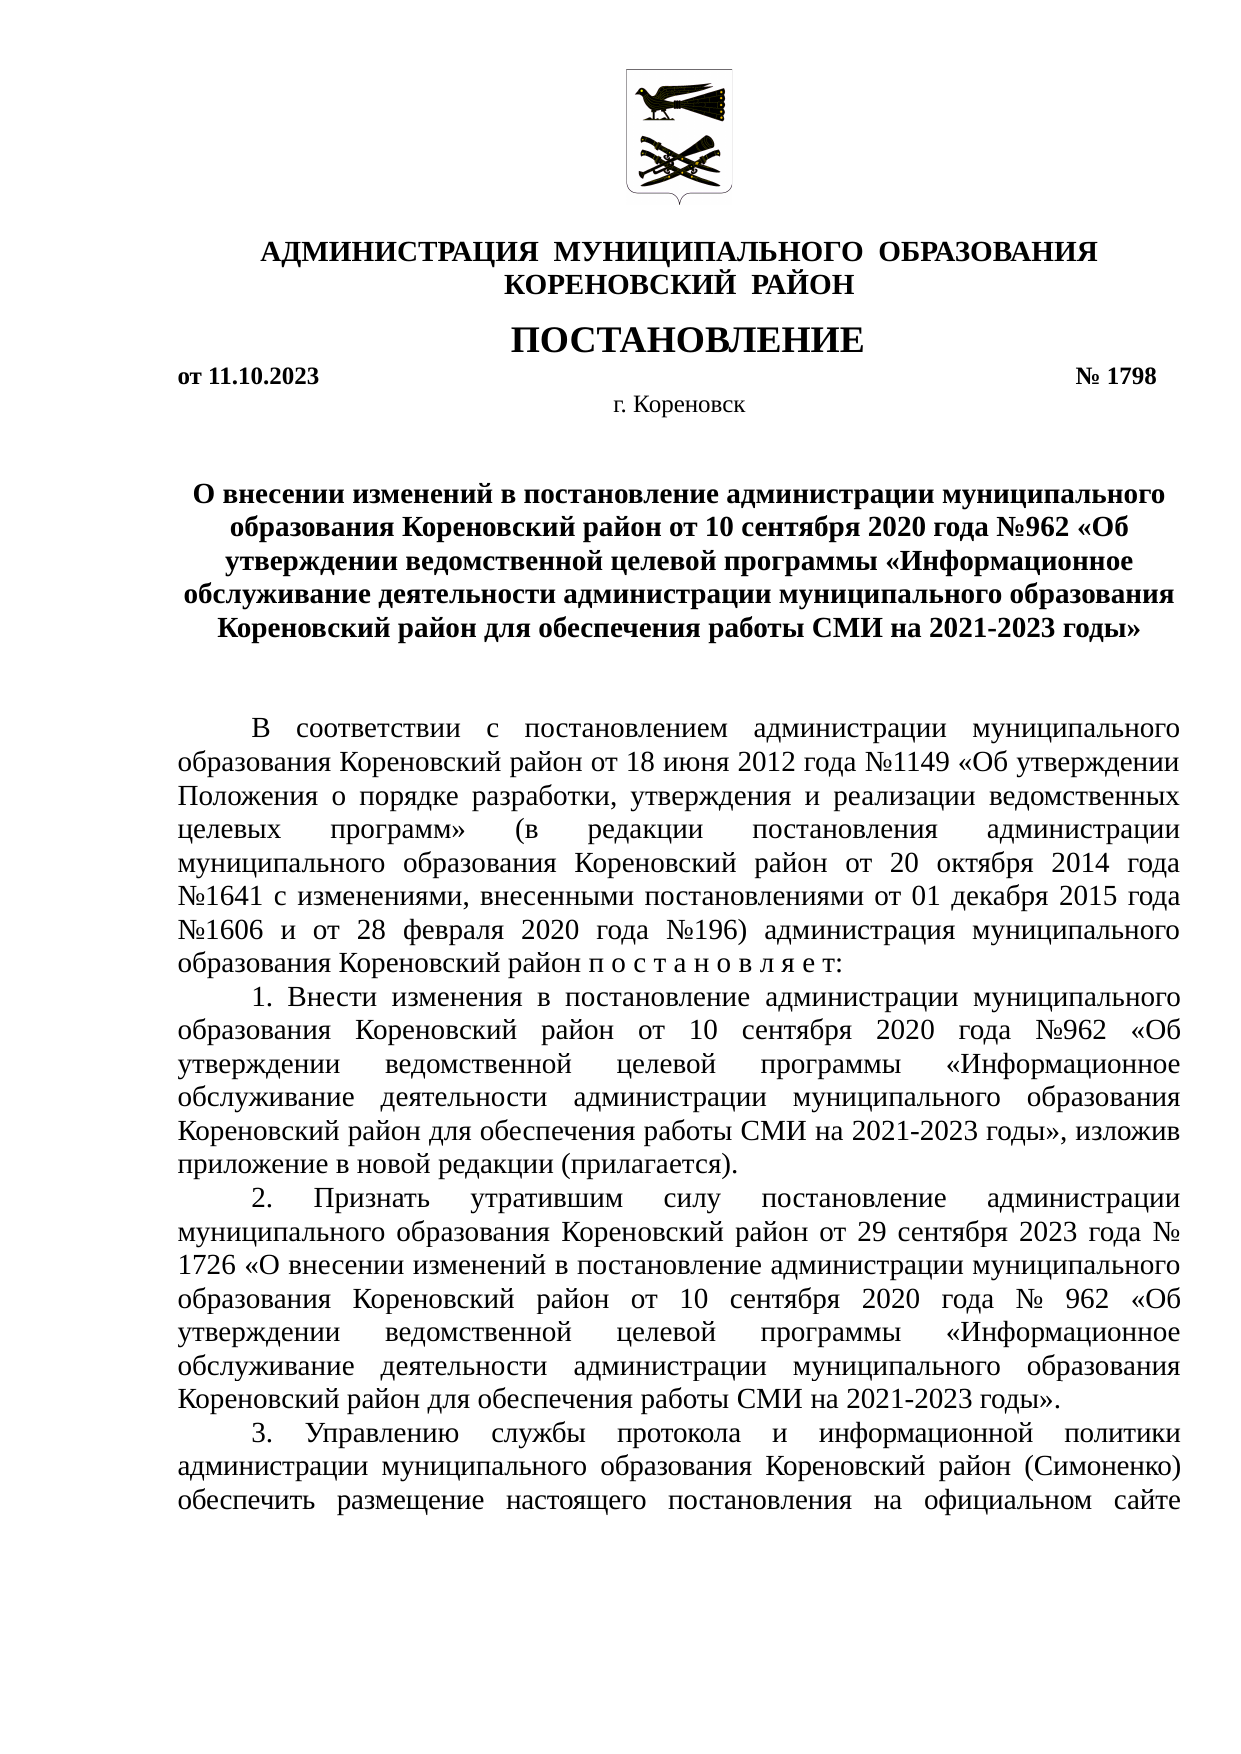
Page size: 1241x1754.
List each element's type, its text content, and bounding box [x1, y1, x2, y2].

list г. Кореновск [177, 389, 1181, 418]
subtitle ПОСТАНОВЛЕНИЕ [177, 317, 1181, 361]
text 3. Управлению службы протокола и информационной политики администрации муниципального образования Кореновский район (Симоненко) обеспечить размещение настоящего постановления на официальном сайте администрации муниципального образования он в [177, 1415, 1181, 1549]
text 2. Признать утратившим силу постановление администрации муниципального образования Кореновский район от 29 сентября 2023 года № 1726 «О внесении изменений в постановление администрации муниципального образования Кореновский район от 10 сентября 2020 года № 962 «Об утверждении ведомственной целевой программы «Информационное обслуживание деятельности администрации муниципального образования Кореновский район для обеспечения работы СМИ на 2021-2023 годы». [177, 1180, 1181, 1415]
text В соответствии с постановлением администрации муниципального образования Кореновский район от 18 июня 2012 года №1149 «Об утверждении Положения о порядке разработки, утверждения и реализации ведомственных целевых программ» (в редакции постановления администрации муниципального образования Кореновский район от 20 октября 2014 года №1641 с изменениями, внесенными постановлениями от 01 декабря 2015 года №1606 и от 28 февраля 2020 года №196) администрация муниципального образования Кореновский район п о с т а н о в л я е т: [177, 711, 1181, 979]
picture [626, 69, 733, 205]
text 1. Внести изменения в постановление администрации муниципального образования Кореновский район от 10 сентября 2020 года №962 «Об утверждении ведомственной целевой программы «Информационное обслуживание деятельности администрации муниципального образования Кореновский район для обеспечения работы СМИ на 2021-2023 годы», изложив приложение в новой редакции (прилагается). [177, 979, 1181, 1180]
subtitle АДМИНИСТРАЦИЯ МУНИЦИПАЛЬНОГО ОБРАЗОВАНИЯ [177, 234, 1181, 267]
text О внесении изменений в постановление администрации муниципального образования Кореновский район от 10 сентября 2020 года №962 «Об утверждении ведомственной целевой программы «Информационное обслуживание деятельности администрации муниципального образования Кореновский район для обеспечения работы СМИ на 2021-2023 годы» [177, 476, 1181, 643]
list от 11.10.2023 № 1798 [177, 361, 1181, 389]
subtitle КОРЕНОВСКИЙ РАЙОН [177, 267, 1181, 301]
